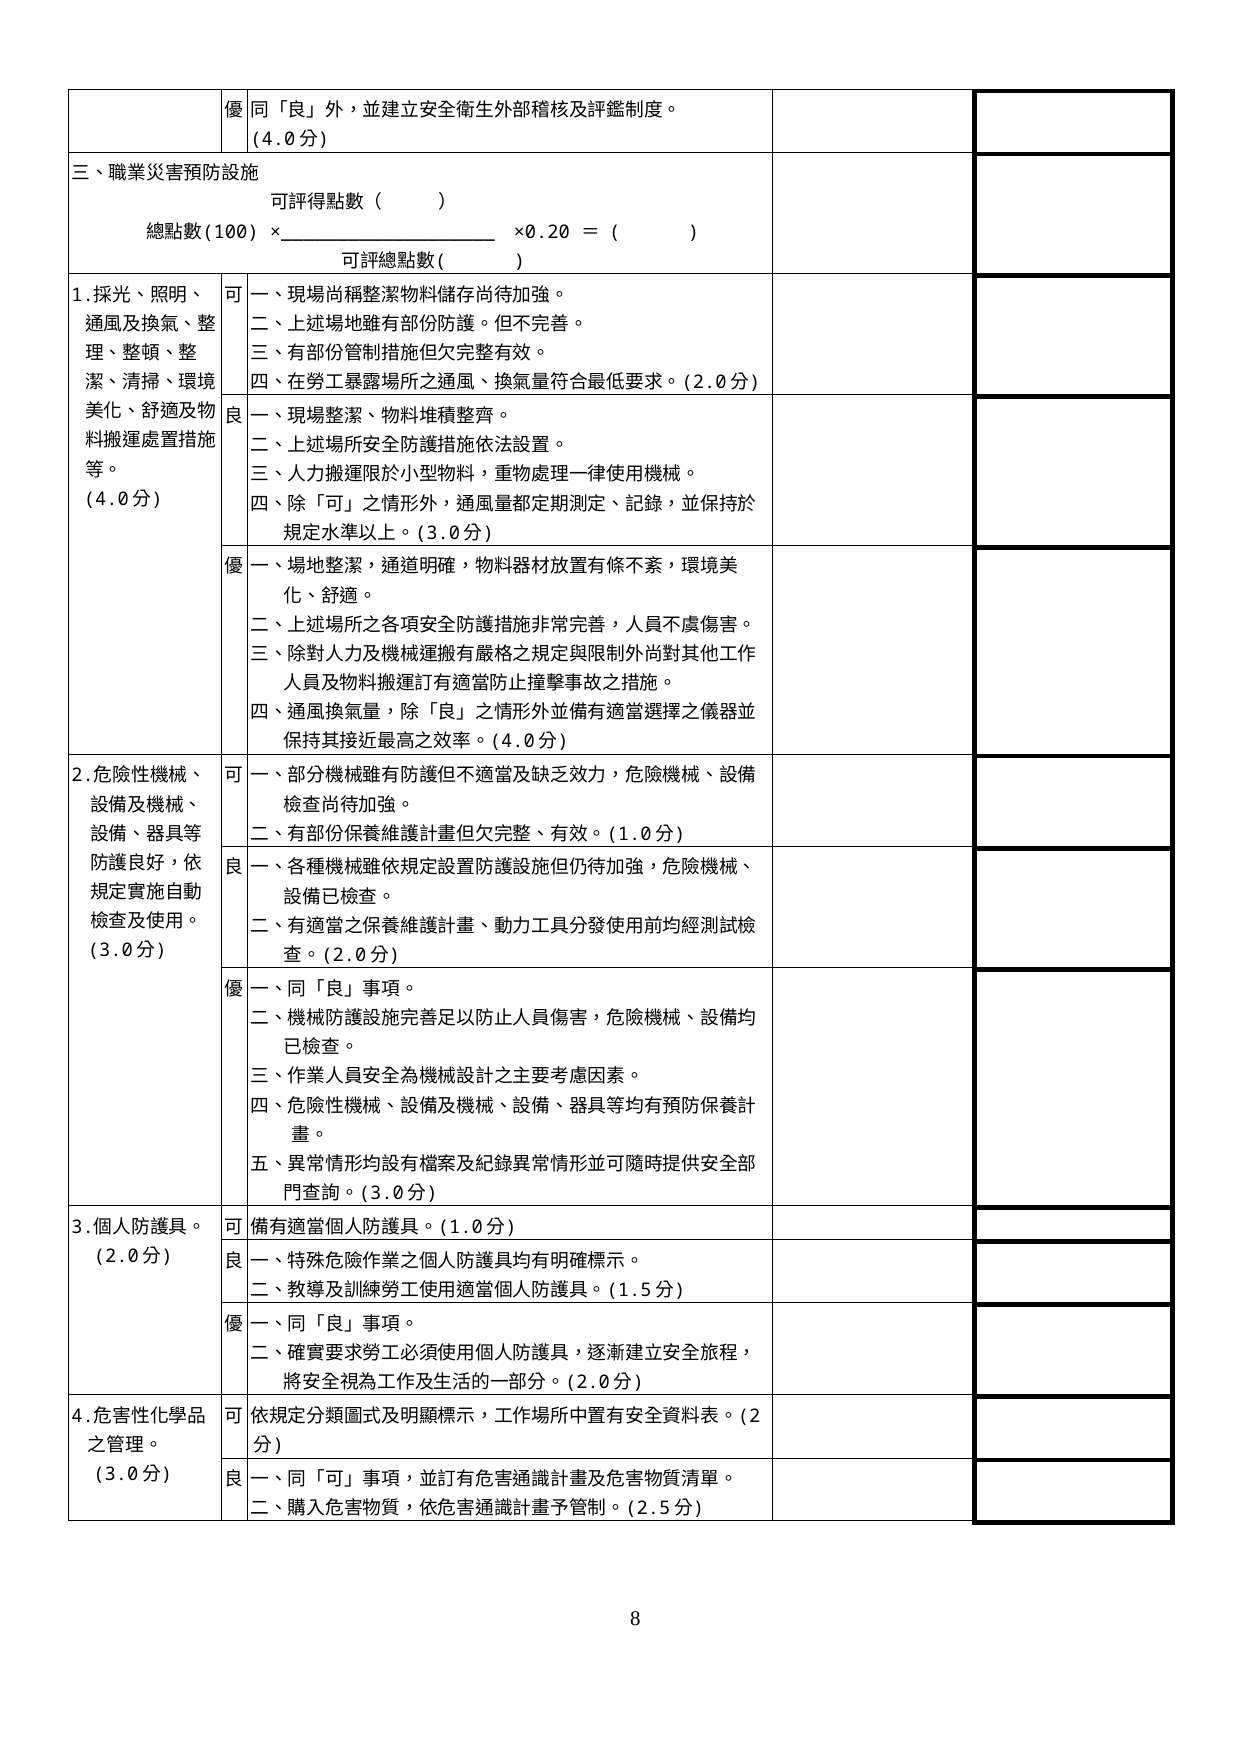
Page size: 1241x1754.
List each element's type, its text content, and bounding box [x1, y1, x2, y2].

table_cell 一、同「可」事項，並訂有危害通識計畫及危害物質清單。 二、購入危害物質，依危害通識計畫予管制。(2.5分) [248, 1459, 772, 1520]
table_cell 可 [222, 1206, 247, 1239]
table_cell 1.採光、照明、通風及換氣、整理、整頓、整潔、清掃、環境美化、舒適及物料搬運處置措施等。 (4.0分) [69, 274, 221, 754]
table_cell 一、同「良」事項。 二、機械防護設施完善足以防止人員傷害，危險機械、設備均已檢查。 三、作業人員安全為機械設計之主要考慮因素。 四、危險性機械、設備及機械、設備、器具等均有預防保養計畫。 五、異常情形均設有檔案及紀錄異常情形並可隨時提供安全部門查詢。(3.0分) [248, 968, 772, 1205]
table_cell [773, 90, 972, 152]
table_cell [773, 968, 972, 1205]
table_cell 一、各種機械雖依規定設置防護設施但仍待加強，危險機械、設備已檢查。 二、有適當之保養維護計畫、動力工具分發使用前均經測試檢查。(2.0分) [248, 847, 772, 967]
table_cell 優 [222, 968, 247, 1205]
table_cell [773, 1240, 972, 1302]
table_cell 一、特殊危險作業之個人防護具均有明確標示。 二、教導及訓練勞工使用適當個人防護具。(1.5分) [248, 1240, 772, 1302]
table_cell [773, 1303, 972, 1394]
table_cell 可 [222, 755, 247, 846]
table_cell 優 [222, 546, 247, 754]
table_cell 一、部分機械雖有防護但不適當及缺乏效力，危險機械、設備檢查尚待加強。 二、有部份保養維護計畫但欠完整、有效。(1.0分) [248, 755, 772, 846]
table_cell [977, 1244, 1170, 1302]
table_cell 良 [222, 847, 247, 967]
table_cell [977, 278, 1170, 394]
table_cell 一、現場整潔、物料堆積整齊。 二、上述場所安全防護措施依法設置。 三、人力搬運限於小型物料，重物處理一律使用機械。 四、除「可」之情形外，通風量都定期測定、記錄，並保持於規定水準以上。(3.0分) [248, 395, 772, 545]
table_cell 2.危險性機械、設備及機械、設備、器具等防護良好，依規定實施自動檢查及使用。 (3.0分) [69, 755, 221, 1205]
table_cell 一、現場尚稱整潔物料儲存尚待加強。 二、上述場地雖有部份防護。但不完善。 三、有部份管制措施但欠完整有效。 四、在勞工暴露場所之通風、換氣量符合最低要求。(2.0分) [248, 274, 772, 394]
table_cell 良 [222, 395, 247, 545]
table_cell 一、同「良」事項。 二、確實要求勞工必須使用個人防護具，逐漸建立安全旅程，將安全視為工作及生活的一部分。(2.0分) [248, 1303, 772, 1394]
table_cell 備有適當個人防護具。(1.0分) [248, 1206, 772, 1239]
table_cell [773, 153, 972, 273]
table_cell [69, 90, 221, 152]
table_cell 三、職業災害預防設施 可評得點數（ ） 總點數(100) ×___________________ ×0.20 ＝ ( ) 可評總點數( ) [69, 153, 772, 273]
table_cell [977, 1462, 1170, 1520]
table_cell [977, 550, 1170, 754]
table_cell [773, 755, 972, 846]
table_cell [977, 1307, 1170, 1394]
table_cell 可 [222, 274, 247, 394]
table_cell [977, 1399, 1170, 1457]
table_cell [977, 93, 1170, 152]
table_cell [773, 1206, 972, 1239]
table_cell 一、場地整潔，通道明確，物料器材放置有條不紊，環境美化、舒適。 二、上述場所之各項安全防護措施非常完善，人員不虞傷害。 三、除對人力及機械運搬有嚴格之規定與限制外尚對其他工作人員及物料搬運訂有適當防止撞擊事故之措施。 四、通風換氣量，除「良」之情形外並備有適當選擇之儀器並保持其接近最高之效率。(4.0分) [248, 546, 772, 754]
table_cell 依規定分類圖式及明顯標示，工作場所中置有安全資料表。(2分) [248, 1395, 772, 1457]
table_cell [977, 758, 1170, 846]
table_cell 同「良」外，並建立安全衛生外部稽核及評鑑制度。 (4.0分) [248, 90, 772, 152]
table_cell 良 [222, 1240, 247, 1302]
table_cell [977, 851, 1170, 967]
table_cell [773, 847, 972, 967]
table_cell 3.個人防護具。 (2.0分) [69, 1206, 221, 1394]
table_cell [773, 1395, 972, 1457]
table_cell 良 [222, 1459, 247, 1520]
table_cell [773, 546, 972, 754]
table_cell 優 [222, 90, 247, 152]
table_cell [773, 274, 972, 394]
table_cell 可 [222, 1395, 247, 1457]
table_cell 優 [222, 1303, 247, 1394]
table_cell [773, 1459, 972, 1520]
table_cell [977, 1210, 1170, 1239]
table_cell [977, 972, 1170, 1205]
table_cell [977, 399, 1170, 545]
table_cell [773, 395, 972, 545]
table_cell 4.危害性化學品之管理。 (3.0分) [69, 1395, 221, 1520]
table_cell [977, 156, 1170, 273]
